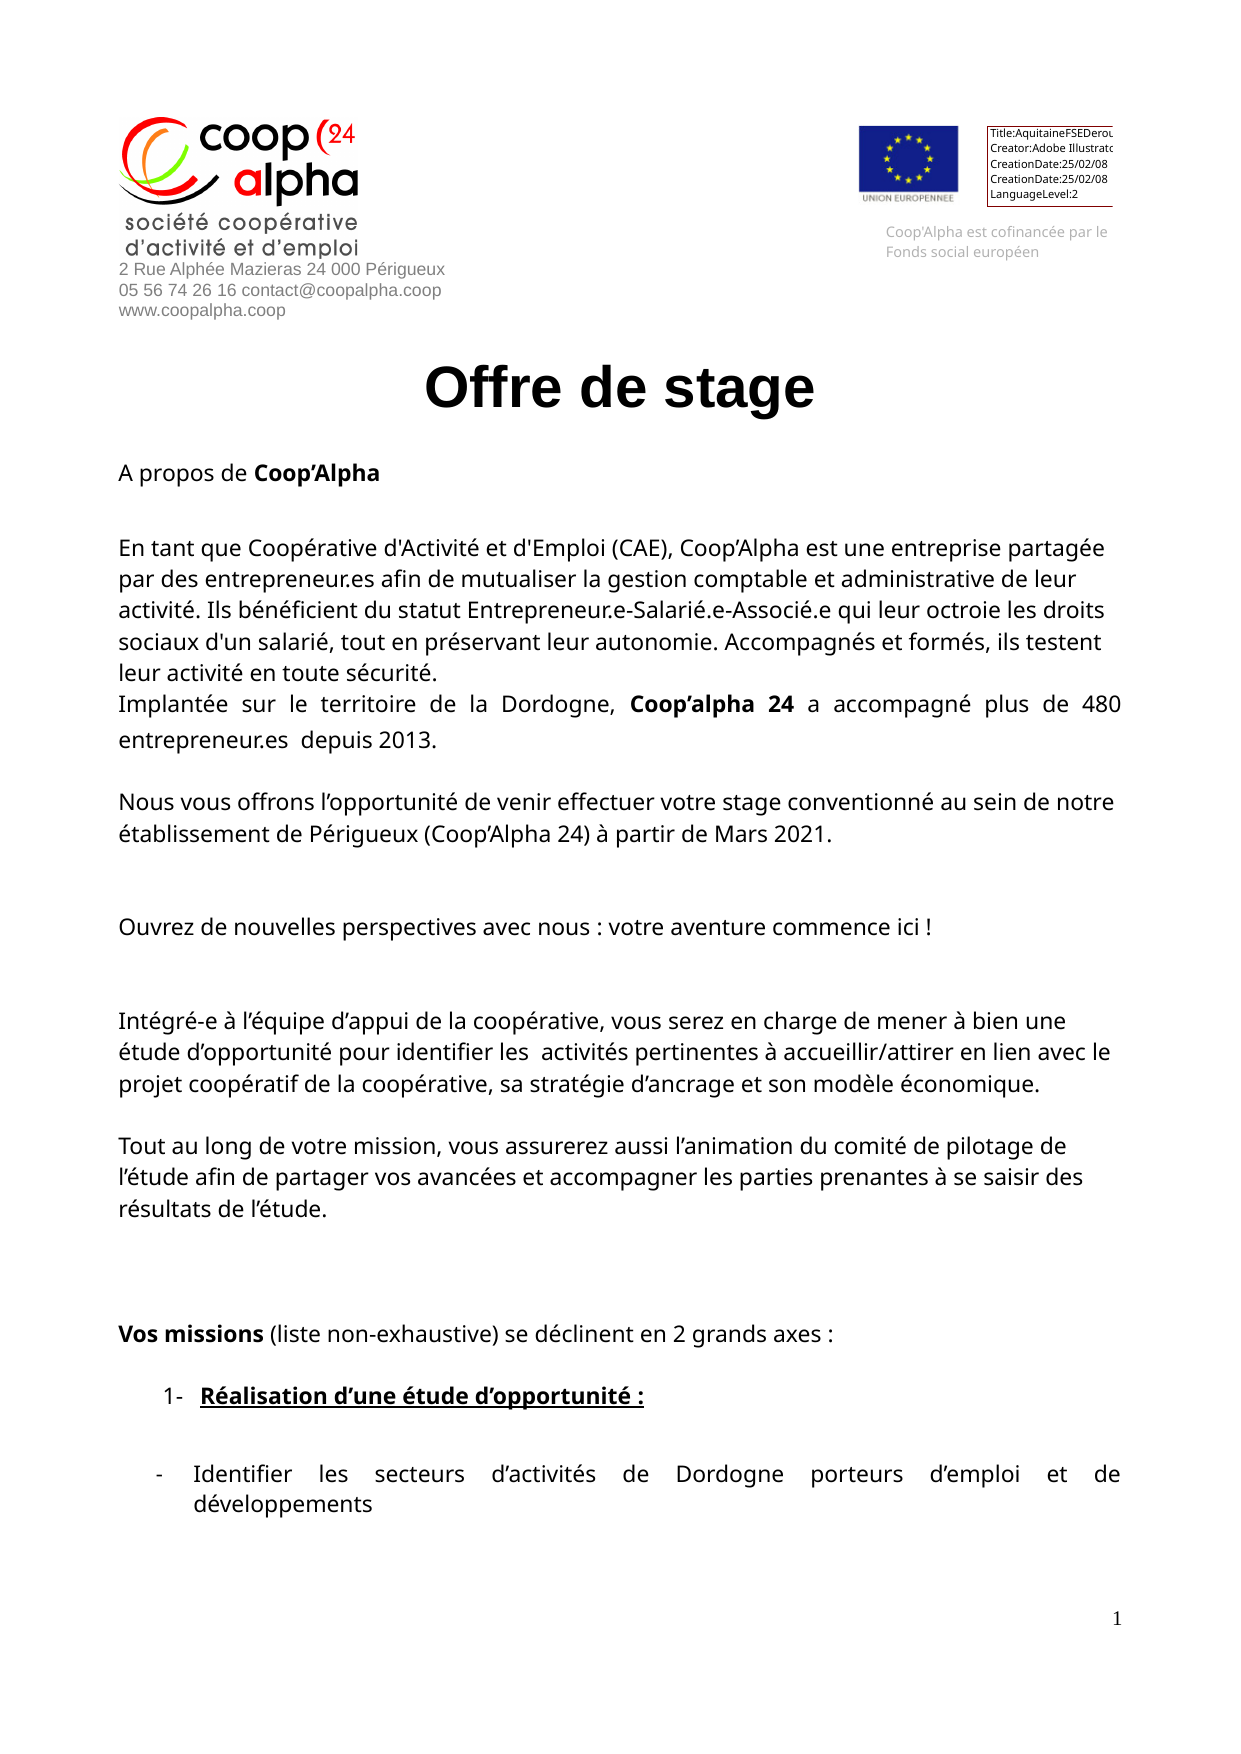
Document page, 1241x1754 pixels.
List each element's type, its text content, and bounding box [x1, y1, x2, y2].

text Tout au long de votre mission, vous assurerez aussi l’animation du comité de pilotage de l’étude afin de partager vos avancées et accompagner les parties prenantes à se saisir des résultats de l’étude. [118, 1130, 1122, 1224]
text Implantée sur le territoire de la Dordogne, Coop’alpha 24 a accompagné plus de 480 entrepreneur.es depuis 2013. [118, 688, 1122, 755]
list Identifier les secteurs d’activités de Dordogne porteurs d’emploi et de développements [156, 1459, 1122, 1518]
text Intégré-e à l’équipe d’appui de la coopérative, vous serez en charge de mener à bien une étude d’opportunité pour identifier les activités pertinentes à accueillir/attirer en lien avec le projet coopératif de la coopérative, sa stratégie d’ancrage et son modèle économique. [118, 1005, 1122, 1099]
title Offre de stage [118, 352, 1122, 419]
subtitle A propos de Coop’Alpha [118, 457, 1122, 488]
picture [857, 124, 960, 205]
picture [118, 117, 358, 258]
list Réalisation d’une étude d’opportunité : [162, 1380, 1122, 1411]
text Nous vous offrons l’opportunité de venir effectuer votre stage conventionné au sein de notre établissement de Périgueux (Coop’Alpha 24) à partir de Mars 2021. [118, 786, 1122, 849]
text Vos missions (liste non-exhaustive) se déclinent en 2 grands axes : [118, 1318, 1122, 1349]
text Ouvrez de nouvelles perspectives avec nous : votre aventure commence ici ! [118, 911, 1122, 943]
text En tant que Coopérative d'Activité et d'Emploi (CAE), Coop’Alpha est une entreprise partagée par des entrepreneur.es afin de mutualiser la gestion comptable et administrative de leur activité. Ils bénéficient du statut Entrepreneur.e-Salarié.e-Associé.e qui leur octroie les droits sociaux d'un salarié, tout en préservant leur autonomie. Accompagnés et formés, ils testent leur activité en toute sécurité. [118, 532, 1122, 688]
